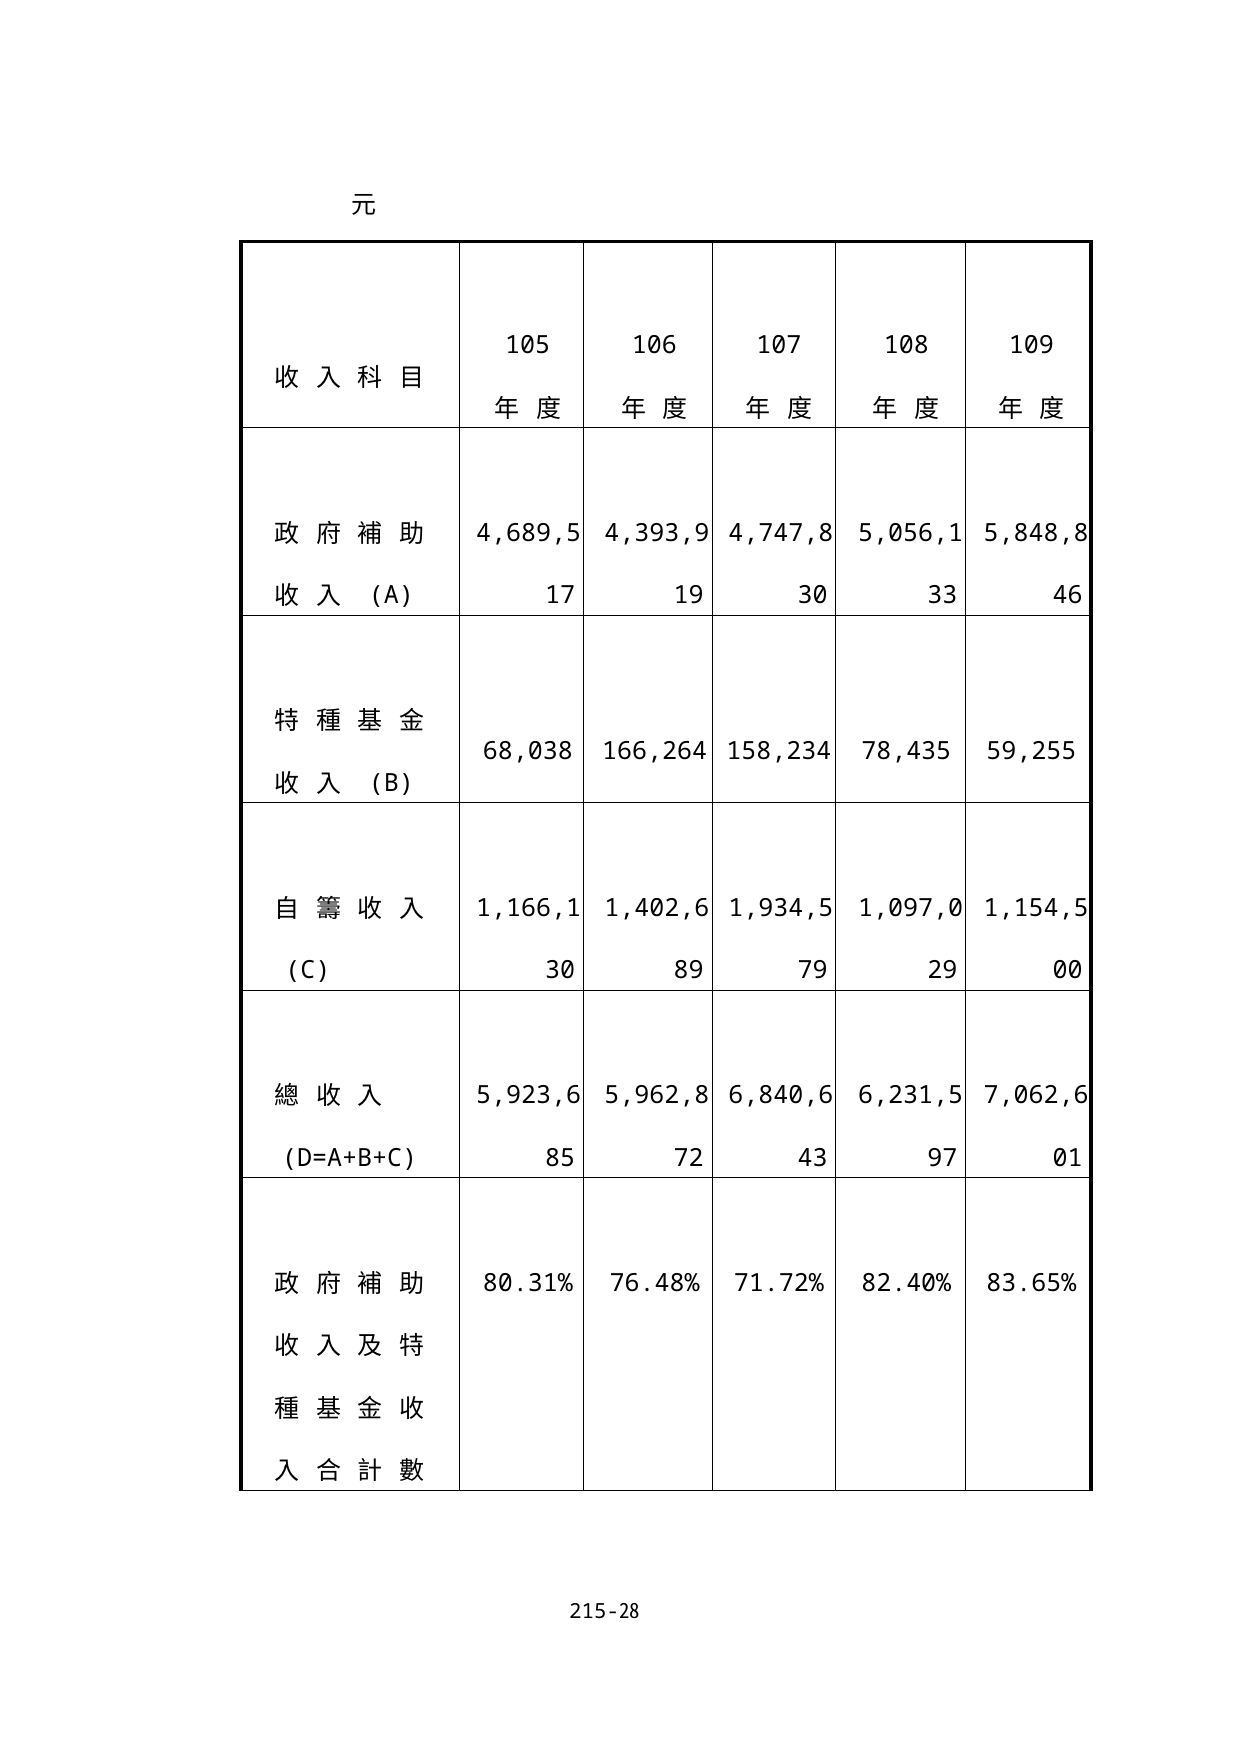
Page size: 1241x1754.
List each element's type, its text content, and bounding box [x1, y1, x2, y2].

table_cell 6,231,597 [836, 991, 965, 1177]
table_cell 6,840,643 [713, 991, 835, 1177]
text 元 [236, 177, 1058, 223]
table_cell 5,056,133 [836, 428, 965, 615]
table_header 105年度 [460, 243, 583, 427]
table_cell 自籌收入(C) [243, 803, 459, 990]
table_cell 1,154,500 [966, 803, 1089, 990]
table_cell 5,923,685 [460, 991, 583, 1177]
table_cell 5,848,846 [966, 428, 1089, 615]
table_header 106年度 [584, 243, 712, 427]
table_header 108年度 [836, 243, 965, 427]
table_cell 4,747,830 [713, 428, 835, 615]
table_cell 4,393,919 [584, 428, 712, 615]
table_cell 5,962,872 [584, 991, 712, 1177]
table_cell 82.40% [836, 1178, 965, 1490]
table_cell 政府補助收入及特種基金收入合計數 [243, 1178, 459, 1490]
table_header 收入科目 [243, 243, 459, 427]
table_cell 78,435 [836, 616, 965, 802]
table_cell 4,689,517 [460, 428, 583, 615]
table_cell 76.48% [584, 1178, 712, 1490]
table_cell 166,264 [584, 616, 712, 802]
table_cell 7,062,601 [966, 991, 1089, 1177]
table_cell 政府補助收入(A) [243, 428, 459, 615]
table_cell 1,097,029 [836, 803, 965, 990]
table_cell 80.31% [460, 1178, 583, 1490]
table_cell 71.72% [713, 1178, 835, 1490]
table_cell 158,234 [713, 616, 835, 802]
table_cell 1,934,579 [713, 803, 835, 990]
table_cell 總收入(D=A+B+C) [243, 991, 459, 1177]
table_cell 83.65% [966, 1178, 1089, 1490]
table_cell 68,038 [460, 616, 583, 802]
table_cell 1,402,689 [584, 803, 712, 990]
table_cell 1,166,130 [460, 803, 583, 990]
table_cell 特種基金收入(B) [243, 616, 459, 802]
table_header 107年度 [713, 243, 835, 427]
table_cell 59,255 [966, 616, 1089, 802]
table_header 109年度 [966, 243, 1089, 427]
